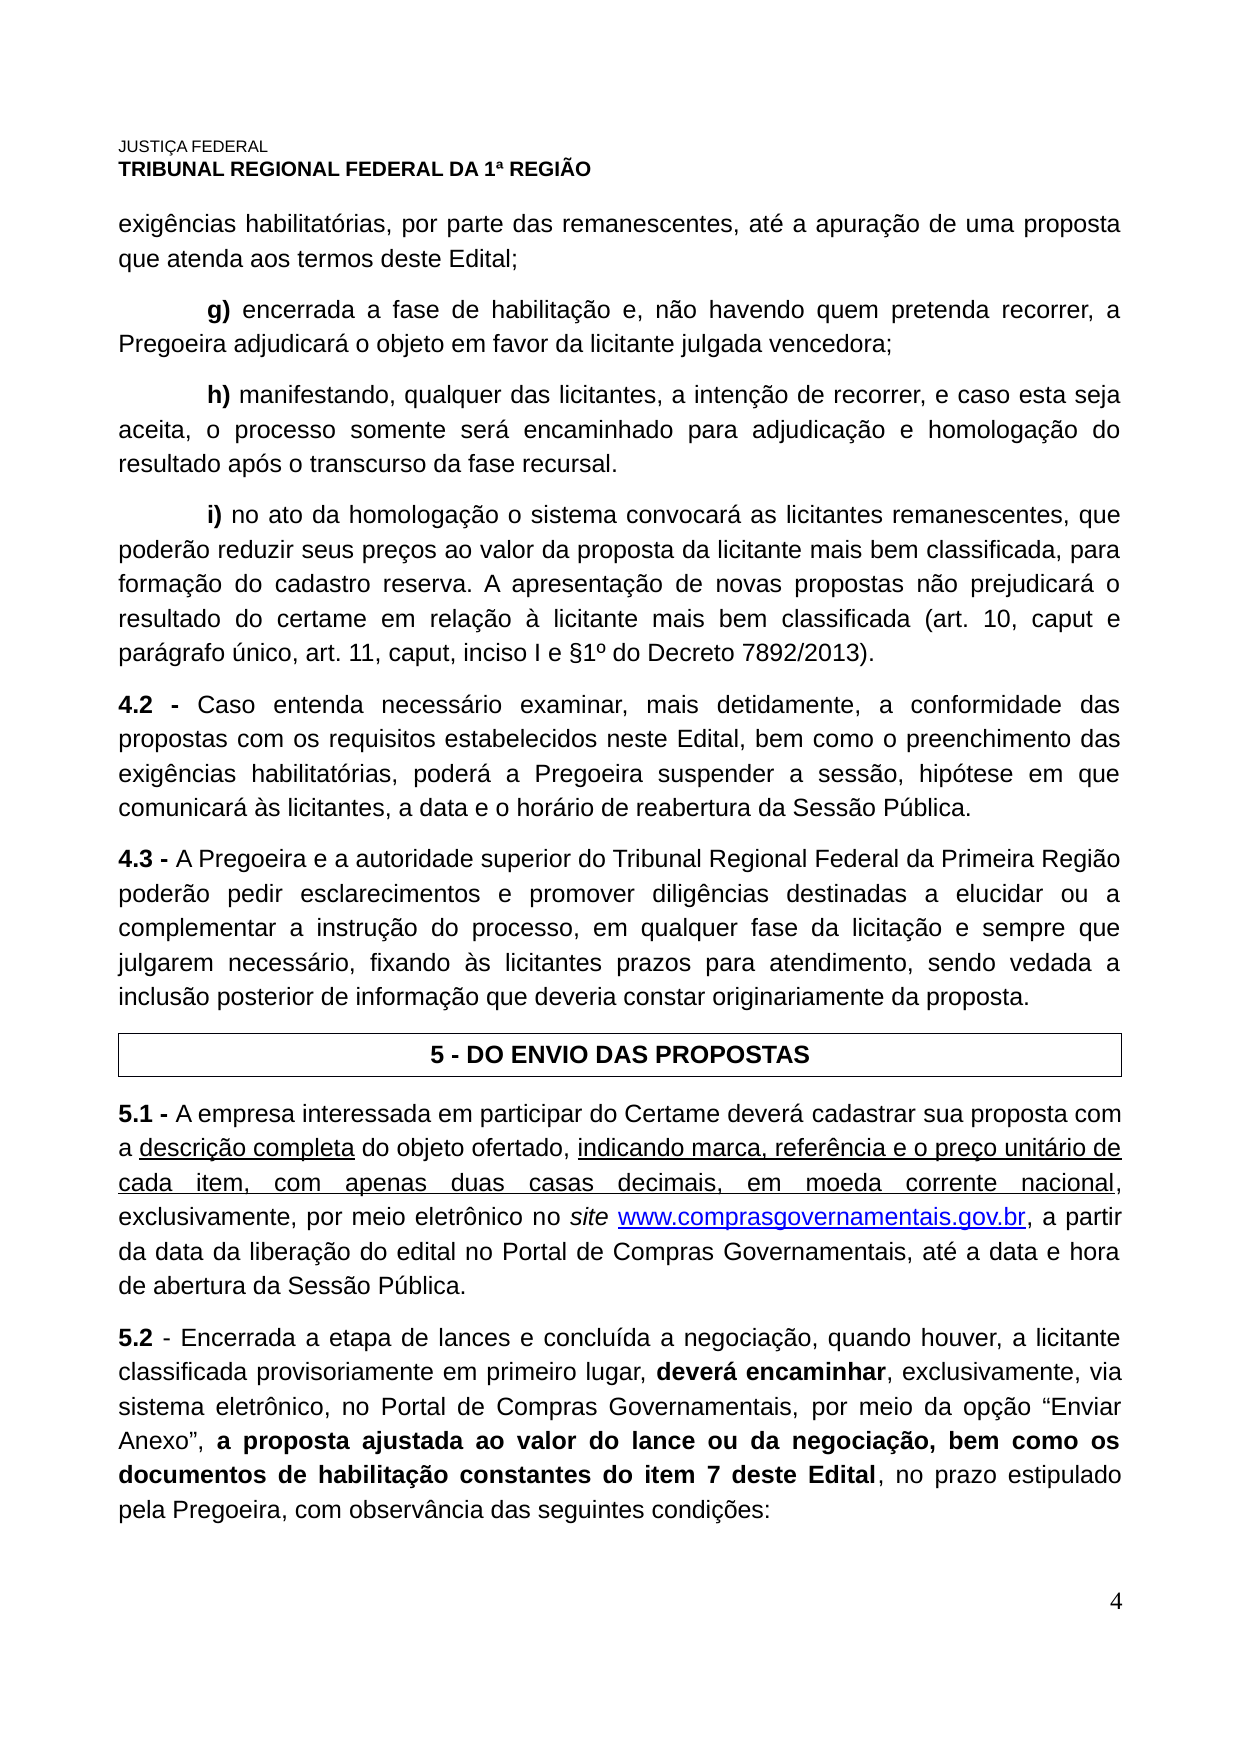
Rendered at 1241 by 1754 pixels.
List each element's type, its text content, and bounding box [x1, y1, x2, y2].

text h) manifestando, qualquer das licitantes, a intenção de recorrer, e caso esta seja aceita, o processo somente será encaminhado para adjudicação e homologação do resultado após o transcurso da fase recursal. [118, 380, 1122, 478]
text 5 - DO ENVIO DAS PROPOSTAS [119, 1034, 1121, 1076]
text g) encerrada a fase de habilitação e, não havendo quem pretenda recorrer, a Pregoeira adjudicará o objeto em favor da licitante julgada vencedora; [118, 295, 1122, 358]
text 5.1 - A empresa interessada em participar do Certame deverá cadastrar sua proposta com a descrição completa do objeto ofertado, indicando marca, referência e o preço unitário de cada item, com apenas duas casas decimais, em moeda corrente nacional, exclusivamente, por meio eletrônico no site www.comprasgovernamentais.gov.br, a partir da data da liberação do edital no Portal de Compras Governamentais, até a data e hora de abertura da Sessão Pública. [118, 1099, 1122, 1300]
text i) no ato da homologação o sistema convocará as licitantes remanescentes, que poderão reduzir seus preços ao valor da proposta da licitante mais bem classificada, para formação do cadastro reserva. A apresentação de novas propostas não prejudicará o resultado do certame em relação à licitante mais bem classificada (art. 10, caput e parágrafo único, art. 11, caput, inciso I e §1º do Decreto 7892/2013). [118, 501, 1122, 667]
list 4.3 - A Pregoeira e a autoridade superior do Tribunal Regional Federal da Primeira Região poderão pedir esclarecimentos e promover diligências destinadas a elucidar ou a complementar a instrução do processo, em qualquer fase da licitação e sempre que julgarem necessário, fixando às licitantes prazos para atendimento, sendo vedada a inclusão posterior de informação que deveria constar originariamente da proposta. [118, 844, 1122, 1011]
text exigências habilitatórias, por parte das remanescentes, até a apuração de uma proposta que atenda aos termos deste Edital; [118, 209, 1122, 272]
list 4.2 - Caso entenda necessário examinar, mais detidamente, a conformidade das propostas com os requisitos estabelecidos neste Edital, bem como o preenchimento das exigências habilitatórias, poderá a Pregoeira suspender a sessão, hipótese em que comunicará às licitantes, a data e o horário de reabertura da Sessão Pública. [118, 689, 1122, 822]
text 5.2 - Encerrada a etapa de lances e concluída a negociação, quando houver, a licitante classificada provisoriamente em primeiro lugar, deverá encaminhar, exclusivamente, via sistema eletrônico, no Portal de Compras Governamentais, por meio da opção “Enviar Anexo”, a proposta ajustada ao valor do lance ou da negociação, bem como os documentos de habilitação constantes do item 7 deste Edital, no prazo estipulado pela Pregoeira, com observância das seguintes condições: [118, 1322, 1122, 1524]
